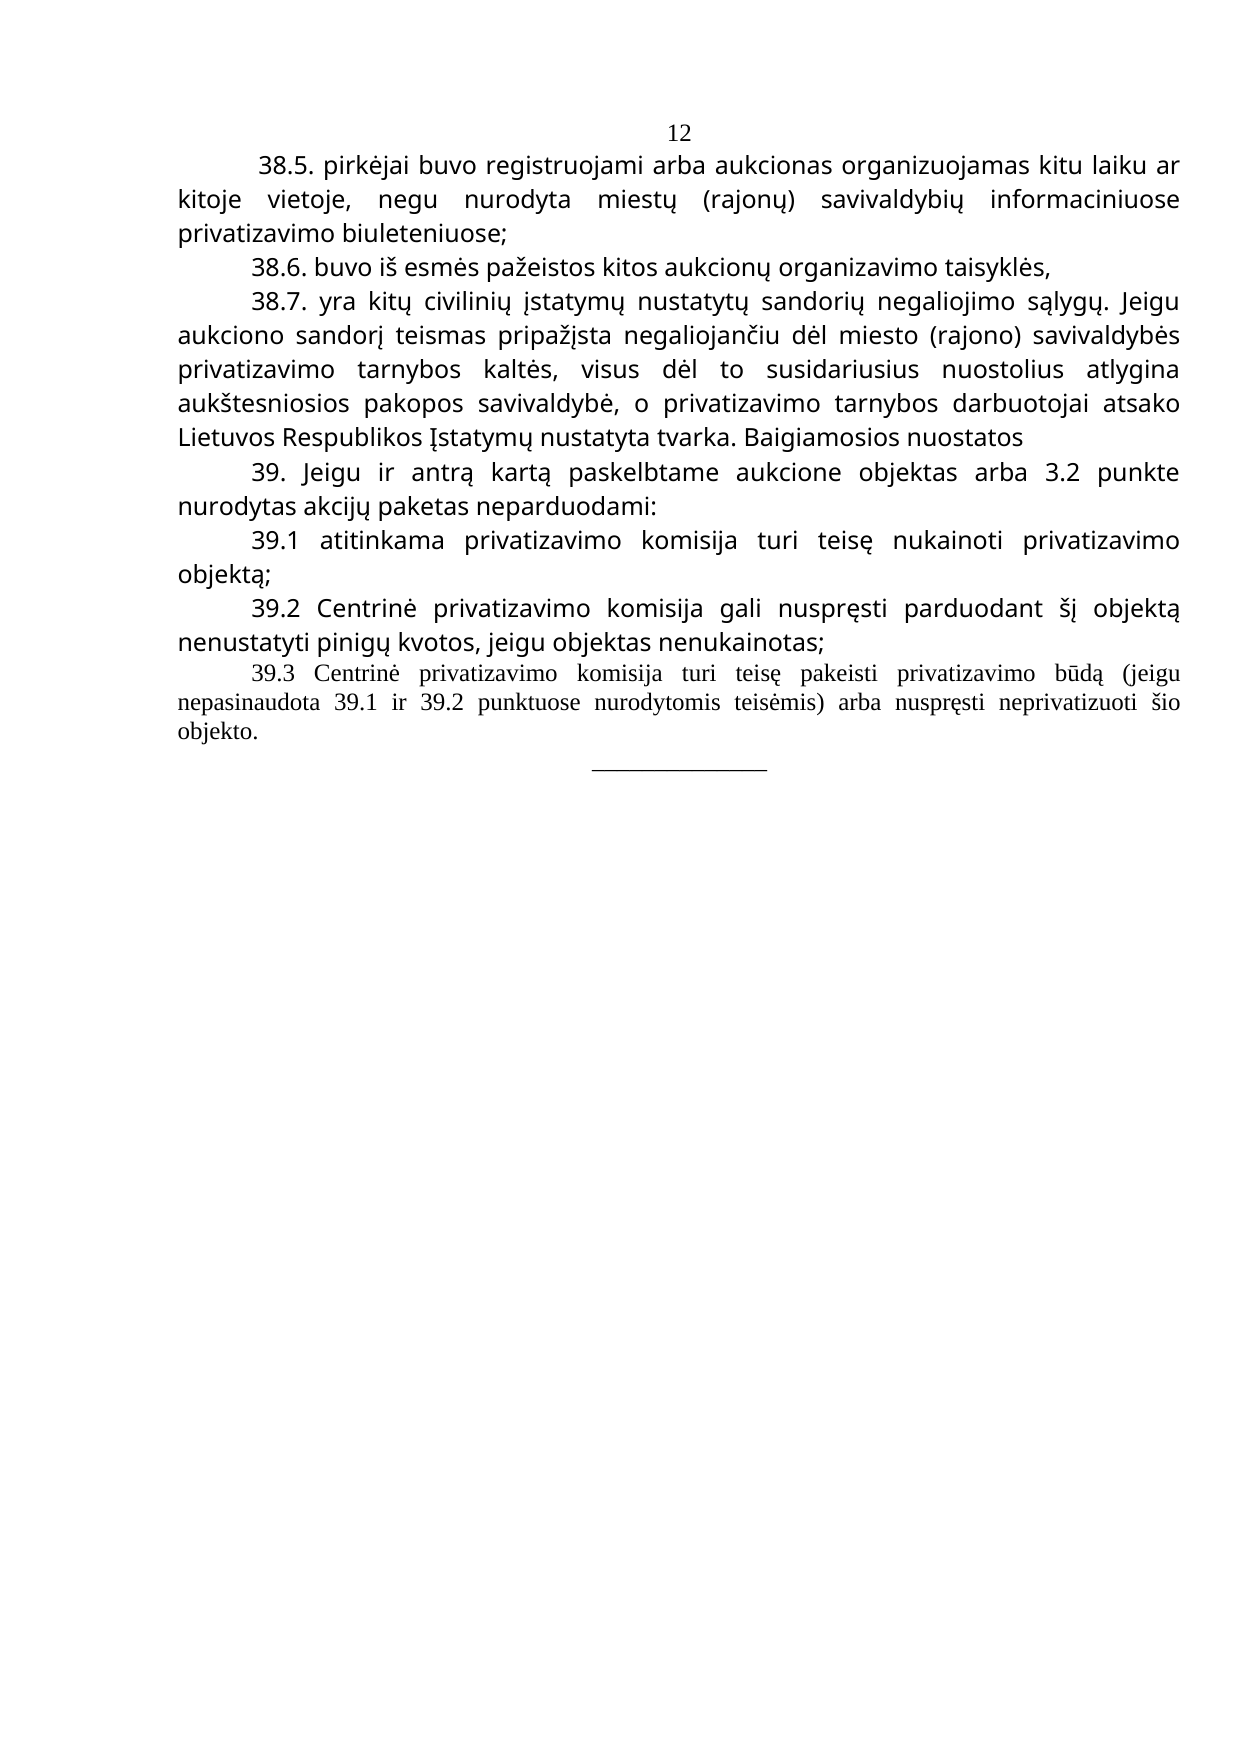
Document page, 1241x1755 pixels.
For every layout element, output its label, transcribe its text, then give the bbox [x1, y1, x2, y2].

text 38.6. buvo iš esmės pažeistos kitos aukcionų organizavimo taisyklės, [177, 250, 1181, 284]
text 38.5. pirkėjai buvo registruojami arba aukcionas organizuojamas kitu laiku ar kitoje vietoje, negu nurodyta miestų (rajonų) savivaldybių informaciniuose privatizavimo biuleteniuose; [177, 148, 1181, 250]
text 39.1 atitinkama privatizavimo komisija turi teisę nukainoti privatizavimo objektą; [177, 522, 1181, 590]
text 38.7. yra kitų civilinių įstatymų nustatytų sandorių negaliojimo sąlygų. Jeigu aukciono sandorį teismas pripažįsta negaliojančiu dėl miesto (rajono) savivaldybės privatizavimo tarnybos kaltės, visus dėl to susidariusius nuostolius atlygina aukštesniosios pakopos savivaldybė, o privatizavimo tarnybos darbuotojai atsako Lietuvos Respublikos Įstatymų nustatyta tvarka. Baigiamosios nuostatos [177, 284, 1181, 454]
text ______________ [177, 745, 1181, 773]
text 39. Jeigu ir antrą kartą paskelbtame aukcione objektas arba 3.2 punkte nurodytas akcijų paketas neparduodami: [177, 454, 1181, 522]
text 39.2 Centrinė privatizavimo komisija gali nuspręsti parduodant šį objektą nenustatyti pinigų kvotos, jeigu objektas nenukainotas; [177, 590, 1181, 658]
text 39.3 Centrinė privatizavimo komisija turi teisę pakeisti privatizavimo būdą (jeigu nepasinaudota 39.1 ir 39.2 punktuose nurodytomis teisėmis) arba nuspręsti neprivatizuoti šio objekto. [177, 658, 1181, 745]
